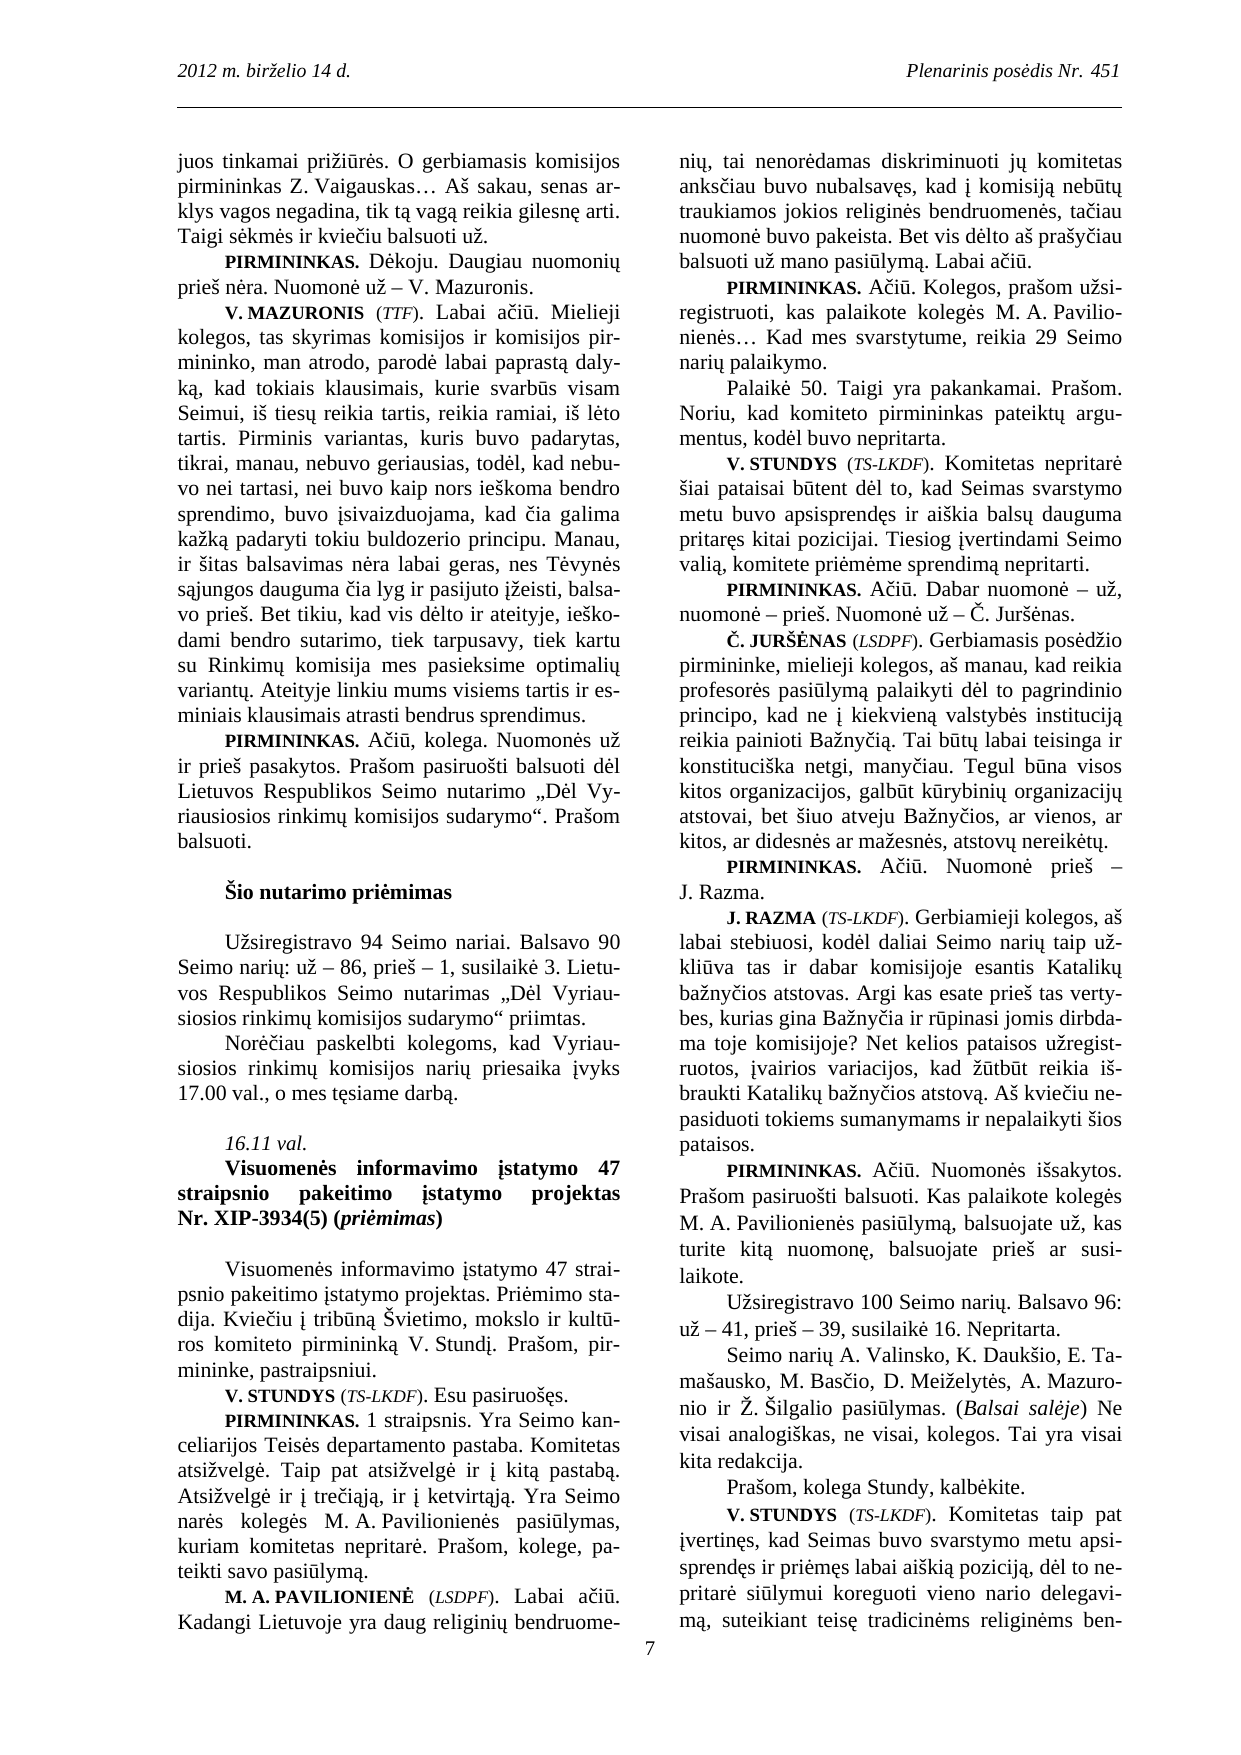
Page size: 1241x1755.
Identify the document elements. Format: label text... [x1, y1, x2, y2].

text J. RAZMA (TS-LKDF). Ger­bia­mie­ji ko­le­gos, aš la­bai ste­biuo­si, ko­dėl da­liai Sei­mo na­rių taip už­kliū­va tas ir da­bar ko­mi­si­jo­je esan­tis Ka­ta­li­kų baž­ny­čios at­sto­vas. Ar­gi kas esa­te prieš tas ver­ty­bes, ku­rias gi­na Baž­ny­čia ir rū­pi­na­si jo­mis dir­b­da­ma to­je ko­mi­si­jo­je? Net ke­lios pa­tai­sos už­re­gist­ruo­tos, įvai­rios va­ria­ci­jos, kad žūt­būt rei­kia iš­brauk­ti Ka­ta­li­kų baž­ny­čios at­sto­vą. Aš kvie­čiu ne­pa­si­duo­ti to­kiems su­ma­ny­mams ir ne­pa­lai­ky­ti šios pa­tai­sos. [679, 904, 1122, 1156]
text 16.11 val. [224, 1131, 620, 1155]
text Sei­mo na­rių A. Va­lins­ko, K. Dauk­šio, E. Ta­ma­šaus­ko, M. Bas­čio, D. Mei­že­ly­tės, A. Ma­zu­ro­nio ir Ž. Šil­ga­lio pa­siū­ly­mas. (Bal­sai sa­lė­je) Ne vi­sai ana­lo­giš­kas, ne vi­sai, ko­le­gos. Tai yra vi­sai ki­ta re­dak­ci­ja. [679, 1341, 1122, 1473]
text No­rė­čiau pa­skelb­ti ko­le­goms, kad Vy­riau­sio­sios rin­ki­mų ko­mi­si­jos na­rių prie­sai­ka įvyks 17.00 val., o mes tę­sia­me dar­bą. [177, 1030, 620, 1106]
text PIRMININKAS. Ačiū. Ko­le­gos, pra­šom už­si­re­gist­ruo­ti, kas pa­lai­ko­te ko­le­gės M. A. Pa­vi­lio­nie­nės… Kad mes svars­ty­tu­me, rei­kia 29 Sei­mo na­rių pa­lai­ky­mo. [679, 274, 1122, 374]
text juos tin­ka­mai pri­žiū­rės. O ger­bia­ma­sis ko­mi­si­jos pir­mi­nin­kas Z. Vai­gaus­kas… Aš sa­kau, se­nas ar­klys va­gos ne­ga­di­na, tik tą va­gą rei­kia gi­les­nę ar­ti. Tai­gi sėk­mės ir kvie­čiu bal­suo­ti už. [177, 148, 620, 248]
text nių, tai ne­no­rė­da­mas dis­kri­mi­nuo­ti jų ko­mi­te­tas anks­čiau bu­vo nu­bal­sa­vęs, kad į ko­mi­si­ją ne­bū­tų trau­kia­mos jo­kios re­li­gi­nės ben­druo­me­nės, ta­čiau nuo­mo­nė bu­vo pa­keis­ta. Bet vis dėl­to aš pra­šy­čiau bal­suo­ti už ma­no pa­siū­ly­mą. La­bai ačiū. [679, 148, 1122, 274]
text PIRMININKAS. Ačiū. Nuo­mo­nės iš­sa­ky­tos. Pra­šom pa­si­ruoš­ti bal­suo­ti. Kas pa­lai­ko­te ko­le­gės M. A. Pa­vi­lio­nie­nės pa­siū­ly­mą, bal­suo­ja­te už, kas tu­ri­te ki­tą nuo­mo­nę, bal­suo­ja­te prieš ar su­si­laikote. [679, 1156, 1122, 1288]
text V. STUNDYS (TS-LKDF). Ko­mi­te­tas taip pat įver­ti­nęs, kad Sei­mas bu­vo svars­ty­mo me­tu ap­si­spren­dęs ir pri­ėmęs la­bai aiš­kią po­zi­ci­ją, dėl to ne­pri­ta­rė siū­ly­mui ko­re­guo­ti vie­no na­rio de­le­ga­vi­mą, su­tei­kiant tei­sę tra­di­ci­nėms re­li­gi­nėms ben­ [679, 1500, 1122, 1632]
text V. STUNDYS (TS-LKDF). Esu pa­si­ruo­šęs. [177, 1382, 620, 1407]
text Už­si­re­gist­ra­vo 94 Sei­mo na­riai. Bal­sa­vo 90 Sei­mo na­rių: už – 86, prieš – 1, su­si­lai­kė 3. Lie­tu­vos Res­pub­li­kos Sei­mo nu­ta­ri­mas „Dėl Vy­riau­sio­sios rin­ki­mų ko­mi­si­jos su­da­ry­mo“ pri­im­tas. [177, 929, 620, 1030]
text PIRMININKAS. Ačiū. Da­bar nuo­mo­nė – už, nuo­mo­nė – prieš. Nuo­mo­nė už – Č. Jur­šė­nas. [679, 576, 1122, 627]
text Šio nu­ta­ri­mo pri­ėmi­mas [177, 879, 620, 904]
text PIRMININKAS. Dė­ko­ju. Dau­giau nuo­mo­nių prieš nė­ra. Nuo­mo­nė už – V. Ma­zu­ro­nis. [177, 248, 620, 299]
text Vi­suo­me­nės in­for­ma­vi­mo įsta­ty­mo 47 straips­nio pa­kei­ti­mo įsta­ty­mo pro­jek­tas Nr. XIP-3934(5) (pri­ėmi­mas) [177, 1155, 620, 1231]
text PIRMININKAS. Ačiū. Nuo­mo­nė prieš – J. Raz­ma. [679, 853, 1122, 904]
text PIRMININKAS. Ačiū, ko­le­ga. Nuo­mo­nės už ir prieš pa­sa­ky­tos. Pra­šom pa­si­ruoš­ti bal­suo­ti dėl Lie­tu­vos Res­pub­li­kos Sei­mo nu­ta­ri­mo „Dėl Vy­riau­sio­sios rin­ki­mų ko­mi­si­jos su­da­ry­mo“. Pra­šom bal­suo­ti. [177, 727, 620, 853]
text Pra­šom, ko­le­ga Stun­dy, kal­bė­ki­te. [679, 1473, 1122, 1500]
text Č. JURŠĖNAS (LSDPF). Ger­bia­ma­sis po­sė­džio pir­mi­nin­ke, mie­lie­ji ko­le­gos, aš ma­nau, kad rei­kia pro­fe­so­rės pa­siū­ly­mą pa­lai­ky­ti dėl to pa­grin­di­nio prin­ci­po, kad ne į kiek­vie­ną vals­ty­bės ins­ti­tu­ci­ją rei­kia pai­nio­ti Baž­ny­čią. Tai bū­tų la­bai tei­sin­ga ir kon­sti­tu­ciš­ka net­gi, ma­ny­čiau. Te­gul bū­na vi­sos ki­tos or­ga­ni­za­ci­jos, gal­būt kū­ry­bi­nių or­ga­ni­za­ci­jų at­sto­vai, bet šiuo at­ve­ju Baž­ny­čios, ar vie­nos, ar ki­tos, ar di­des­nės ar ma­žes­nės, at­sto­vų ne­rei­kė­tų. [679, 627, 1122, 853]
text PIRMININKAS. 1 straips­nis. Yra Sei­mo kan­ce­lia­ri­jos Tei­sės de­par­ta­men­to pa­sta­ba. Ko­mi­te­tas at­si­žvel­gė. Taip pat at­si­žvel­gė ir į ki­tą pa­sta­bą. At­si­žvel­gė ir į tre­či­ą­ją, ir į ket­vir­tą­ją. Yra Sei­mo na­rės ko­le­gės M. A. Pa­vi­lio­nie­nės pa­siū­ly­mas, ku­riam ko­mi­te­tas ne­pri­ta­rė. Pra­šom, ko­le­ge, pa­teik­ti sa­vo pa­siū­ly­mą. [177, 1407, 620, 1583]
text V. STUNDYS (TS-LKDF). Ko­mi­te­tas ne­pri­ta­rė šiai pa­tai­sai bū­tent dėl to, kad Sei­mas svars­ty­mo me­tu bu­vo ap­si­spren­dęs ir aiš­kia bal­sų dau­gu­ma pri­ta­ręs ki­tai po­zi­ci­jai. Tie­siog įver­tin­da­mi Sei­mo va­lią, ko­mi­te­te pri­ėmė­me spren­di­mą ne­pri­tar­ti. [679, 450, 1122, 576]
text V. MAZURONIS (TTF). La­bai ačiū. Mie­lie­ji ko­le­gos, tas sky­ri­mas ko­mi­si­jos ir ko­mi­si­jos pir­mi­nin­ko, man at­ro­do, pa­ro­dė la­bai pa­pras­tą da­ly­ką, kad to­kiais klau­si­mais, ku­rie svar­būs vi­sam Sei­mui, iš tie­sų rei­kia tar­tis, rei­kia ra­miai, iš lė­to tar­tis. Pir­mi­nis va­rian­tas, ku­ris bu­vo pa­da­ry­tas, tik­rai, ma­nau, ne­bu­vo ge­riau­sias, to­dėl, kad ne­bu­vo nei tar­ta­si, nei bu­vo kaip nors ieš­ko­ma ben­dro spren­di­mo, bu­vo įsi­vaiz­duo­ja­ma, kad čia ga­li­ma kaž­ką pa­da­ry­ti to­kiu bul­do­ze­rio prin­ci­pu. Ma­nau, ir ši­tas bal­sa­vi­mas nė­ra la­bai ge­ras, nes Tė­vy­nės są­jun­gos dau­gu­ma čia lyg ir pa­si­ju­to įžeis­ti, bal­sa­vo prieš. Bet ti­kiu, kad vis dėl­to ir at­ei­ty­je, ieš­ko­da­mi ben­dro su­ta­ri­mo, tiek tar­pu­sa­vy, tiek kar­tu su Rin­ki­mų ko­mi­si­ja mes pa­siek­si­me op­ti­ma­lių va­rian­tų. At­ei­ty­je lin­kiu mums vi­siems tar­tis ir es­mi­niais klau­si­mais at­ras­ti ben­drus spren­di­mus. [177, 299, 620, 727]
text Už­si­re­gist­ra­vo 100 Sei­mo na­rių. Bal­sa­vo 96: už – 41, prieš – 39, su­si­lai­kė 16. Ne­pri­tar­ta. [679, 1288, 1122, 1341]
text Vi­suo­me­nės in­for­ma­vi­mo įsta­ty­mo 47 strai­ps­nio pa­kei­ti­mo įsta­ty­mo pro­jek­tas. Pri­ėmi­mo sta­di­ja. Kvie­čiu į tri­bū­ną Švie­ti­mo, moks­lo ir kul­tū­ros ko­mi­te­to pir­mi­nin­ką V. Stun­dį. Pra­šom, pir­mi­nin­ke, pa­straips­niui. [177, 1256, 620, 1382]
text M. A. PAVILIONIENĖ (LSDPF). La­bai ačiū. Ka­dan­gi Lie­tu­vo­je yra daug re­li­gi­nių ben­druo­me­ [177, 1583, 620, 1634]
text Pa­lai­kė 50. Tai­gi yra pa­kan­ka­mai. Pra­šom. No­riu, kad ko­mi­te­to pir­mi­nin­kas pa­teik­tų ar­gu­men­tus, ko­dėl bu­vo ne­pri­tar­ta. [679, 374, 1122, 450]
